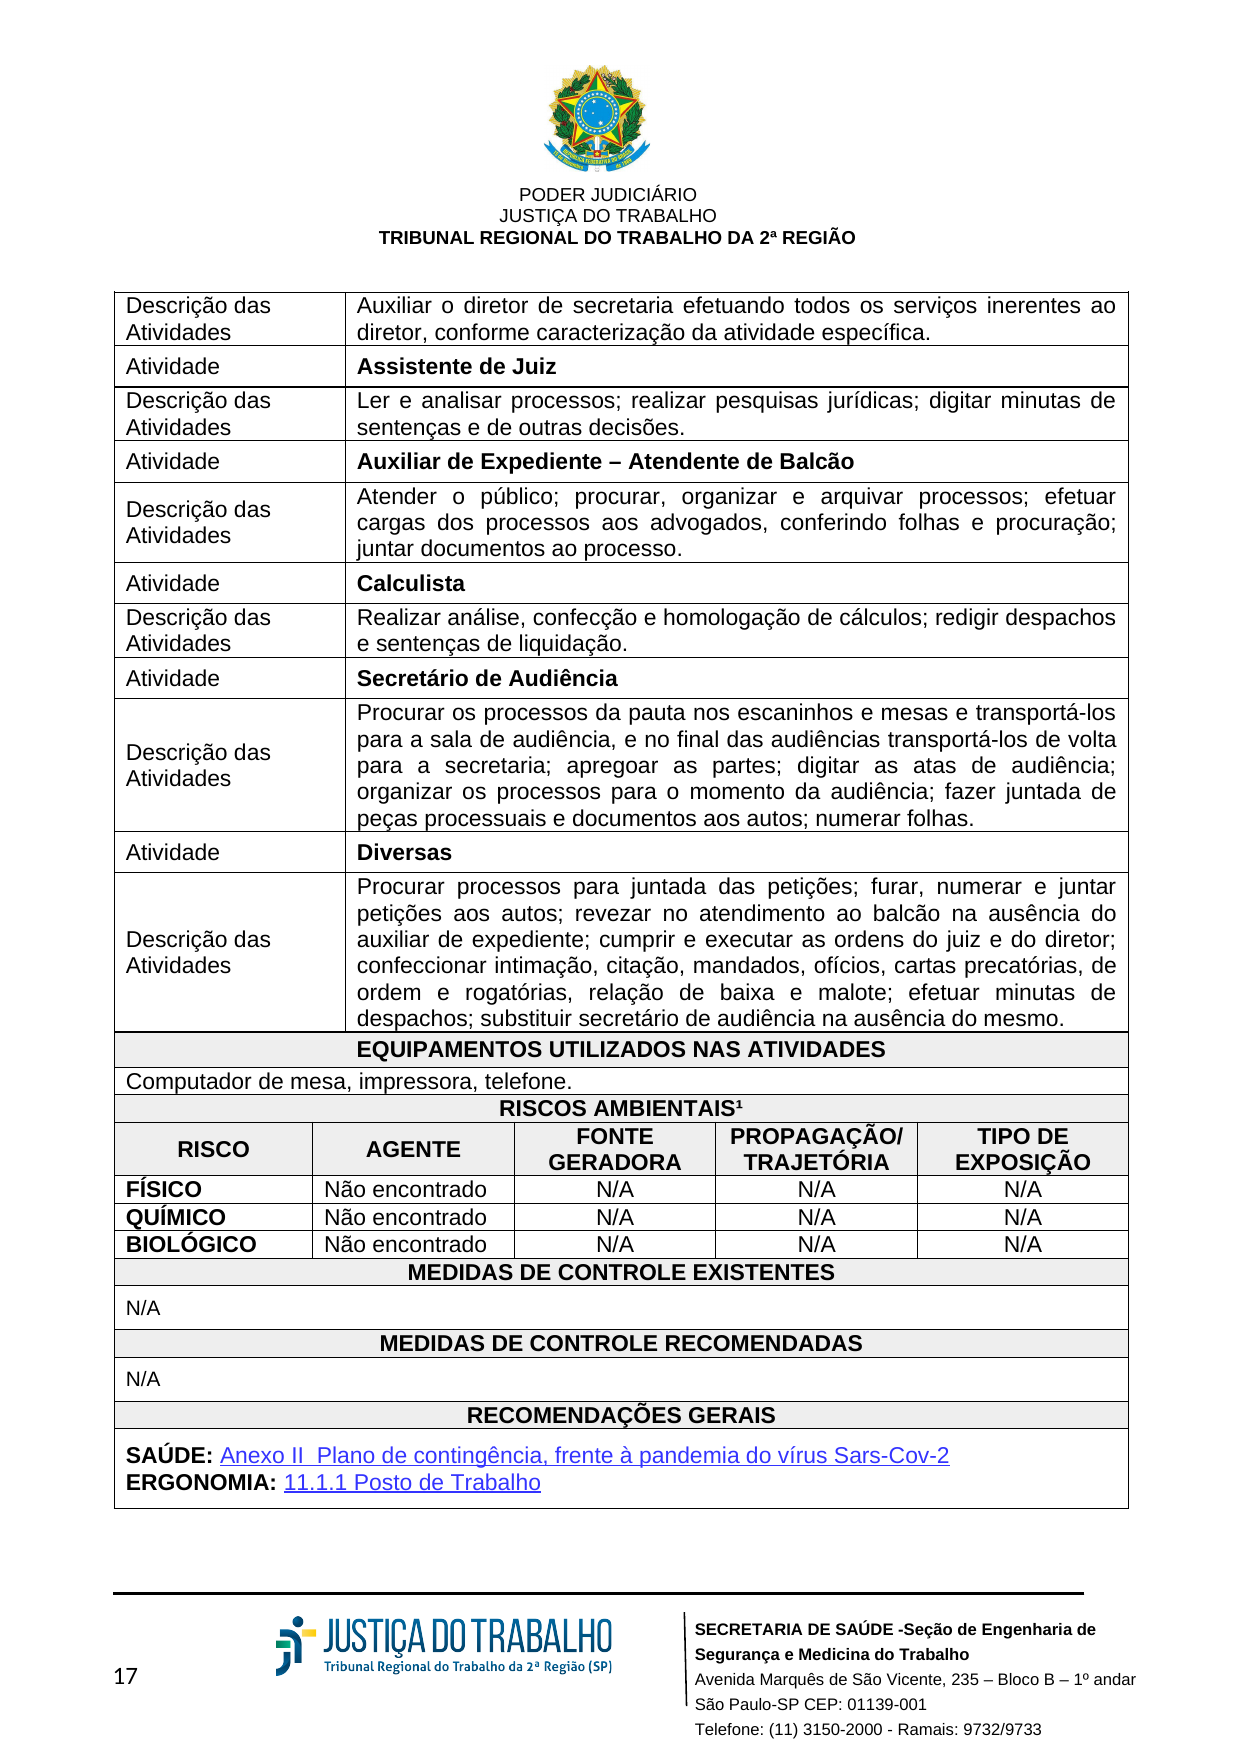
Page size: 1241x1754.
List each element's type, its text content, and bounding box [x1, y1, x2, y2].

table_cell PROPAGAÇÃO/ TRAJETÓRIA [716, 1123, 917, 1175]
table_cell RISCO [115, 1123, 312, 1175]
table_cell SAÚDE: Anexo II Plano de contingência, frente à pandemia do vírus Sars-Cov-2 ERGONOMIA: 11.1.1 Posto de Trabalho [115, 1429, 1128, 1508]
table_cell N/A [716, 1176, 917, 1203]
table_cell MEDIDAS DE CONTROLE EXISTENTES [115, 1259, 1128, 1285]
table_cell RISCOS AMBIENTAIS¹ [115, 1095, 1128, 1122]
table_cell TIPO DE EXPOSIÇÃO [918, 1123, 1128, 1175]
table_cell Descrição das Atividades [115, 873, 345, 1031]
table_cell Atender o público; procurar, organizar e arquivar processos; efetuar cargas dos processos aos advogados, conferindo folhas e procuração; juntar documentos ao processo. [346, 483, 1128, 562]
table_cell Descrição das Atividades [115, 293, 345, 345]
table_cell Não encontrado [313, 1204, 514, 1230]
table_cell Calculista [346, 563, 1128, 603]
table_cell Secretário de Audiência [346, 658, 1128, 698]
table_cell Descrição das Atividades [115, 483, 345, 562]
table_cell N/A [716, 1204, 917, 1230]
table_cell N/A [716, 1231, 917, 1258]
picture [276, 1616, 612, 1676]
table_cell Atividade [115, 658, 345, 698]
table_cell Atividade [115, 441, 345, 482]
table_cell Realizar análise, confecção e homologação de cálculos; redigir despachos e sentenças de liquidação. [346, 604, 1128, 657]
table_cell Descrição das Atividades [115, 699, 345, 831]
table_cell Não encontrado [313, 1176, 514, 1203]
table_cell N/A [515, 1204, 715, 1230]
table_cell N/A [115, 1358, 1128, 1401]
table_cell AGENTE [313, 1123, 514, 1175]
table_cell Computador de mesa, impressora, telefone. [115, 1068, 1128, 1094]
table_cell N/A [918, 1204, 1128, 1230]
table_cell Atividade [115, 563, 345, 603]
picture [543, 65, 650, 172]
table_cell N/A [918, 1176, 1128, 1203]
table_cell Auxiliar o diretor de secretaria efetuando todos os serviços inerentes ao diretor, conforme caracterização da atividade específica. [346, 293, 1128, 345]
table_cell FONTE GERADORA [515, 1123, 715, 1175]
table_cell Procurar processos para juntada das petições; furar, numerar e juntar petições aos autos; revezar no atendimento ao balcão na ausência do auxiliar de expediente; cumprir e executar as ordens do juiz e do diretor; confeccionar intimação, citação, mandados, ofícios, cartas precatórias, de ordem e rogatórias, relação de baixa e malote; efetuar minutas de despachos; substituir secretário de audiência na ausência do mesmo. [346, 873, 1128, 1031]
table_cell Atividade [115, 346, 345, 386]
table_cell Descrição das Atividades [115, 388, 345, 440]
table_cell Procurar os processos da pauta nos escaninhos e mesas e transportá-los para a sala de audiência, e no final das audiências transportá-los de volta para a secretaria; apregoar as partes; digitar as atas de audiência; organizar os processos para o momento da audiência; fazer juntada de peças processuais e documentos aos autos; numerar folhas. [346, 699, 1128, 831]
table_cell Não encontrado [313, 1231, 514, 1258]
table_cell N/A [515, 1231, 715, 1258]
table_cell MEDIDAS DE CONTROLE RECOMENDADAS [115, 1330, 1128, 1357]
table_cell N/A [115, 1286, 1128, 1329]
table_cell BIOLÓGICO [115, 1231, 312, 1258]
table_cell FÍSICO [115, 1176, 312, 1203]
table_cell RECOMENDAÇÕES GERAIS [115, 1402, 1128, 1428]
table_cell N/A [918, 1231, 1128, 1258]
table_cell Assistente de Juiz [346, 346, 1128, 386]
table_cell QUÍMICO [115, 1204, 312, 1230]
table_cell Atividade [115, 832, 345, 872]
table_cell Diversas [346, 832, 1128, 872]
table_cell N/A [515, 1176, 715, 1203]
table_cell Auxiliar de Expediente – Atendente de Balcão [346, 441, 1128, 482]
table_cell Ler e analisar processos; realizar pesquisas jurídicas; digitar minutas de sentenças e de outras decisões. [346, 388, 1128, 440]
table_cell Descrição das Atividades [115, 604, 345, 657]
table_cell EQUIPAMENTOS UTILIZADOS NAS ATIVIDADES [115, 1033, 1128, 1067]
